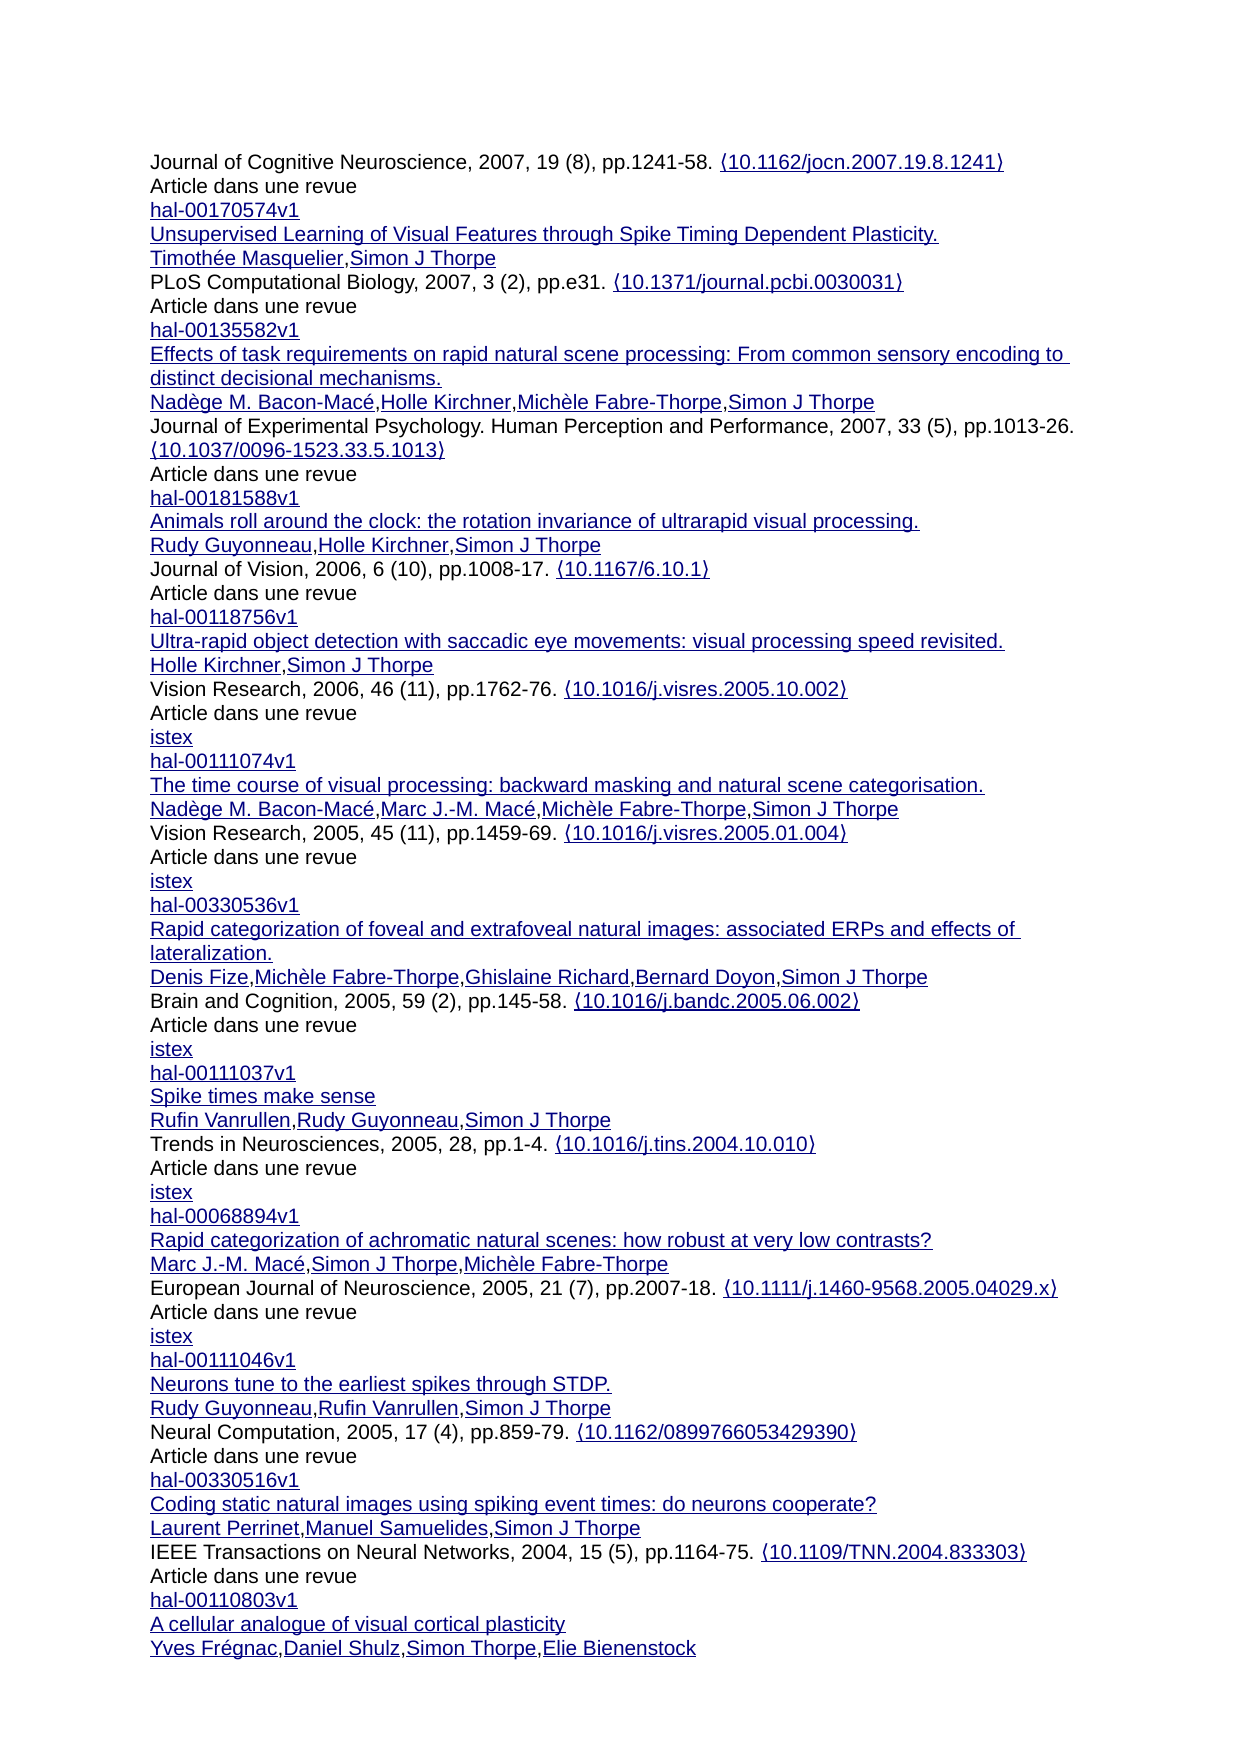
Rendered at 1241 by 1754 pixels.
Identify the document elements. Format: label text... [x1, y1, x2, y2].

table_cell Unsupervised Learning of Visual Features through Spike Timing Dependent Plasticity. Timothée Masquelier,Simon J Thorpe PLoS Computational Biology, 2007, 3 (2), pp.e31. ⟨10.1371/journal.pcbi.0030031⟩ Article dans une revue hal-00135582v1 [150, 222, 1090, 342]
table_cell Journal of Cognitive Neuroscience, 2007, 19 (8), pp.1241-58. ⟨10.1162/jocn.2007.19.8.1241⟩ Article dans une revue hal-00170574v1 [150, 150, 1090, 222]
table_cell The time course of visual processing: backward masking and natural scene categorisation. Nadège M. Bacon-Macé,Marc J.-M. Macé,Michèle Fabre-Thorpe,Simon J Thorpe Vision Research, 2005, 45 (11), pp.1459-69. ⟨10.1016/j.visres.2005.01.004⟩ Article dans une revue istex hal-00330536v1 [150, 773, 1090, 917]
table_cell Spike times make sense Rufin Vanrullen,Rudy Guyonneau,Simon J Thorpe Trends in Neurosciences, 2005, 28, pp.1-4. ⟨10.1016/j.tins.2004.10.010⟩ Article dans une revue istex hal-00068894v1 [150, 1084, 1090, 1228]
table_cell Effects of task requirements on rapid natural scene processing: From common sensory encoding to distinct decisional mechanisms. Nadège M. Bacon-Macé,Holle Kirchner,Michèle Fabre-Thorpe,Simon J Thorpe Journal of Experimental Psychology. Human Perception and Performance, 2007, 33 (5), pp.1013-26. ⟨10.1037/0096-1523.33.5.1013⟩ Article dans une revue hal-00181588v1 [150, 342, 1090, 509]
table_cell Coding static natural images using spiking event times: do neurons cooperate? Laurent Perrinet,Manuel Samuelides,Simon J Thorpe IEEE Transactions on Neural Networks, 2004, 15 (5), pp.1164-75. ⟨10.1109/TNN.2004.833303⟩ Article dans une revue hal-00110803v1 [150, 1492, 1090, 1611]
table_cell Rapid categorization of foveal and extrafoveal natural images: associated ERPs and effects of lateralization. Denis Fize,Michèle Fabre-Thorpe,Ghislaine Richard,Bernard Doyon,Simon J Thorpe Brain and Cognition, 2005, 59 (2), pp.145-58. ⟨10.1016/j.bandc.2005.06.002⟩ Article dans une revue istex hal-00111037v1 [150, 917, 1090, 1084]
table_cell A cellular analogue of visual cortical plasticity Yves Frégnac,Daniel Shulz,Simon Thorpe,Elie Bienenstock [150, 1611, 1090, 1659]
table_cell Neurons tune to the earliest spikes through STDP. Rudy Guyonneau,Rufin Vanrullen,Simon J Thorpe Neural Computation, 2005, 17 (4), pp.859-79. ⟨10.1162/0899766053429390⟩ Article dans une revue hal-00330516v1 [150, 1372, 1090, 1492]
table_cell Animals roll around the clock: the rotation invariance of ultrarapid visual processing. Rudy Guyonneau,Holle Kirchner,Simon J Thorpe Journal of Vision, 2006, 6 (10), pp.1008-17. ⟨10.1167/6.10.1⟩ Article dans une revue hal-00118756v1 [150, 509, 1090, 629]
table_cell Ultra-rapid object detection with saccadic eye movements: visual processing speed revisited. Holle Kirchner,Simon J Thorpe Vision Research, 2006, 46 (11), pp.1762-76. ⟨10.1016/j.visres.2005.10.002⟩ Article dans une revue istex hal-00111074v1 [150, 629, 1090, 773]
table_cell Rapid categorization of achromatic natural scenes: how robust at very low contrasts? Marc J.-M. Macé,Simon J Thorpe,Michèle Fabre-Thorpe European Journal of Neuroscience, 2005, 21 (7), pp.2007-18. ⟨10.1111/j.1460-9568.2005.04029.x⟩ Article dans une revue istex hal-00111046v1 [150, 1228, 1090, 1372]
